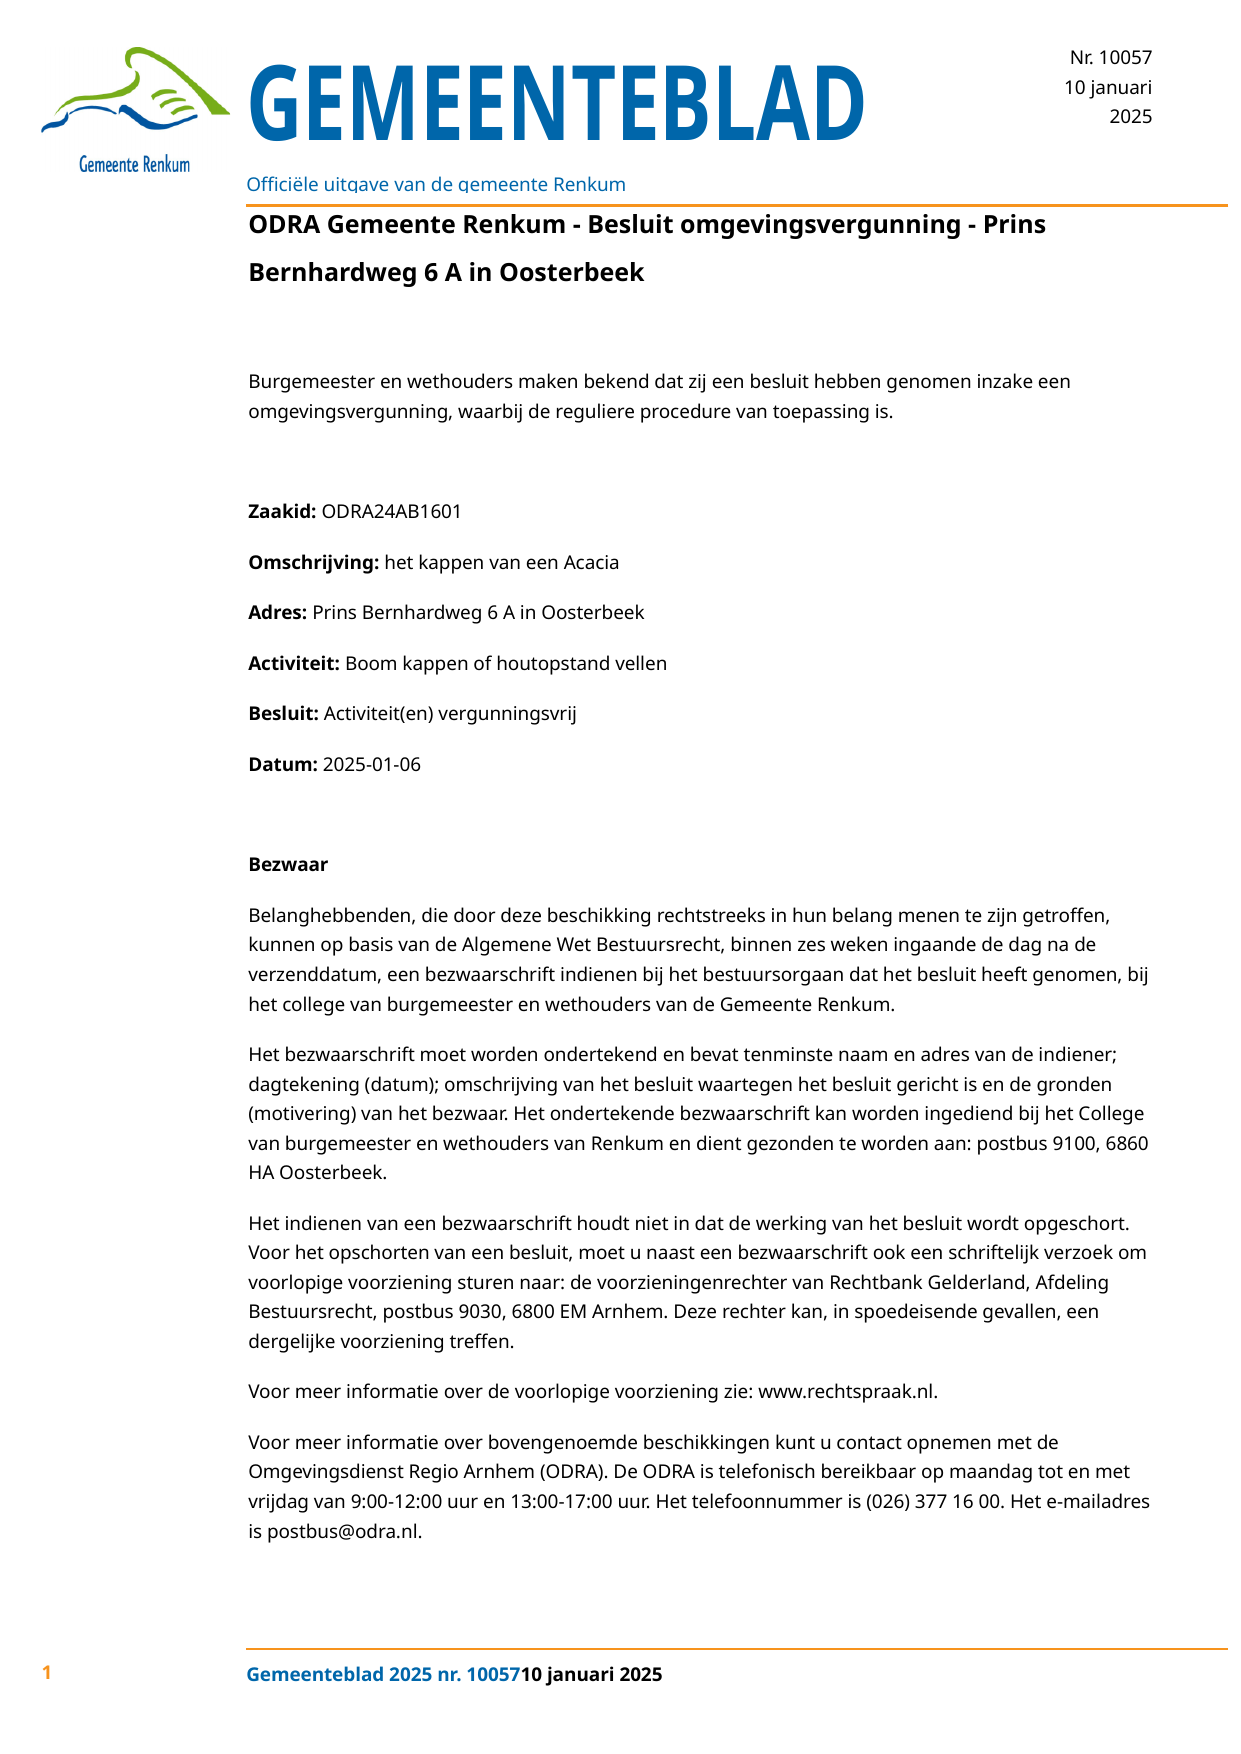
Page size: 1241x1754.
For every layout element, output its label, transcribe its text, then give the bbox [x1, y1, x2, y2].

text Het bezwaarschrift moet worden ondertekend en bevat tenminste naam en adres van de indiener; dagtekening (datum); omschrijving van het besluit waartegen het besluit gericht is en de gronden (motivering) van het bezwaar. Het ondertekende bezwaarschrift kan worden ingediend bij het College van burgemeester en wethouders van Renkum en dient gezonden te worden aan: postbus 9100, 6860 HA Oosterbeek. [248, 1041, 1152, 1185]
picture [41, 47, 231, 172]
text Voor meer informatie over de voorlopige voorziening zie: www.rechtspraak.nl. [248, 1379, 1152, 1404]
text Adres: Prins Bernhardweg 6 A in Oosterbeek [248, 599, 1152, 625]
text Belanghebbenden, die door deze beschikking rechtstreeks in hun belang menen te zijn getroffen, kunnen op basis van de Algemene Wet Bestuursrecht, binnen zes weken ingaande de dag na de verzenddatum, een bezwaarschrift indienen bij het bestuursorgaan dat het besluit heeft genomen, bij het college van burgemeester en wethouders van de Gemeente Renkum. [248, 902, 1152, 1017]
text Zaakid: ODRA24AB1601 [248, 499, 1152, 524]
text Bezwaar [248, 852, 1152, 877]
text ODRA Gemeente Renkum - Besluit omgevingsvergunning - Prins Bernhardweg 6 A in Oosterbeek [248, 207, 1152, 288]
text Besluit: Activiteit(en) vergunningsvrij [248, 700, 1152, 726]
text Burgemeester en wethouders maken bekend dat zij een besluit hebben genomen inzake een omgevingsvergunning, waarbij de reguliere procedure van toepassing is. [248, 368, 1152, 424]
text Activiteit: Boom kappen of houtopstand vellen [248, 650, 1152, 676]
text Voor meer informatie over bovengenoemde beschikkingen kunt u contact opnemen met de Omgevingsdienst Regio Arnhem (ODRA). De ODRA is telefonisch bereikbaar op maandag tot en met vrijdag van 9:00-12:00 uur en 13:00-17:00 uur. Het telefoonnummer is (026) 377 16 00. Het e-mailadres is postbus@odra.nl. [248, 1429, 1152, 1544]
text Omschrijving: het kappen van een Acacia [248, 549, 1152, 575]
text Het indienen van een bezwaarschrift houdt niet in dat de werking van het besluit wordt opgeschort. Voor het opschorten van een besluit, moet u naast een bezwaarschrift ook een schriftelijk verzoek om voorlopige voorziening sturen naar: de voorzieningenrechter van Rechtbank Gelderland, Afdeling Bestuursrecht, postbus 9030, 6800 EM Arnhem. Deze rechter kan, in spoedeisende gevallen, een dergelijke voorziening treffen. [248, 1210, 1152, 1354]
text Datum: 2025-01-06 [248, 751, 1152, 777]
